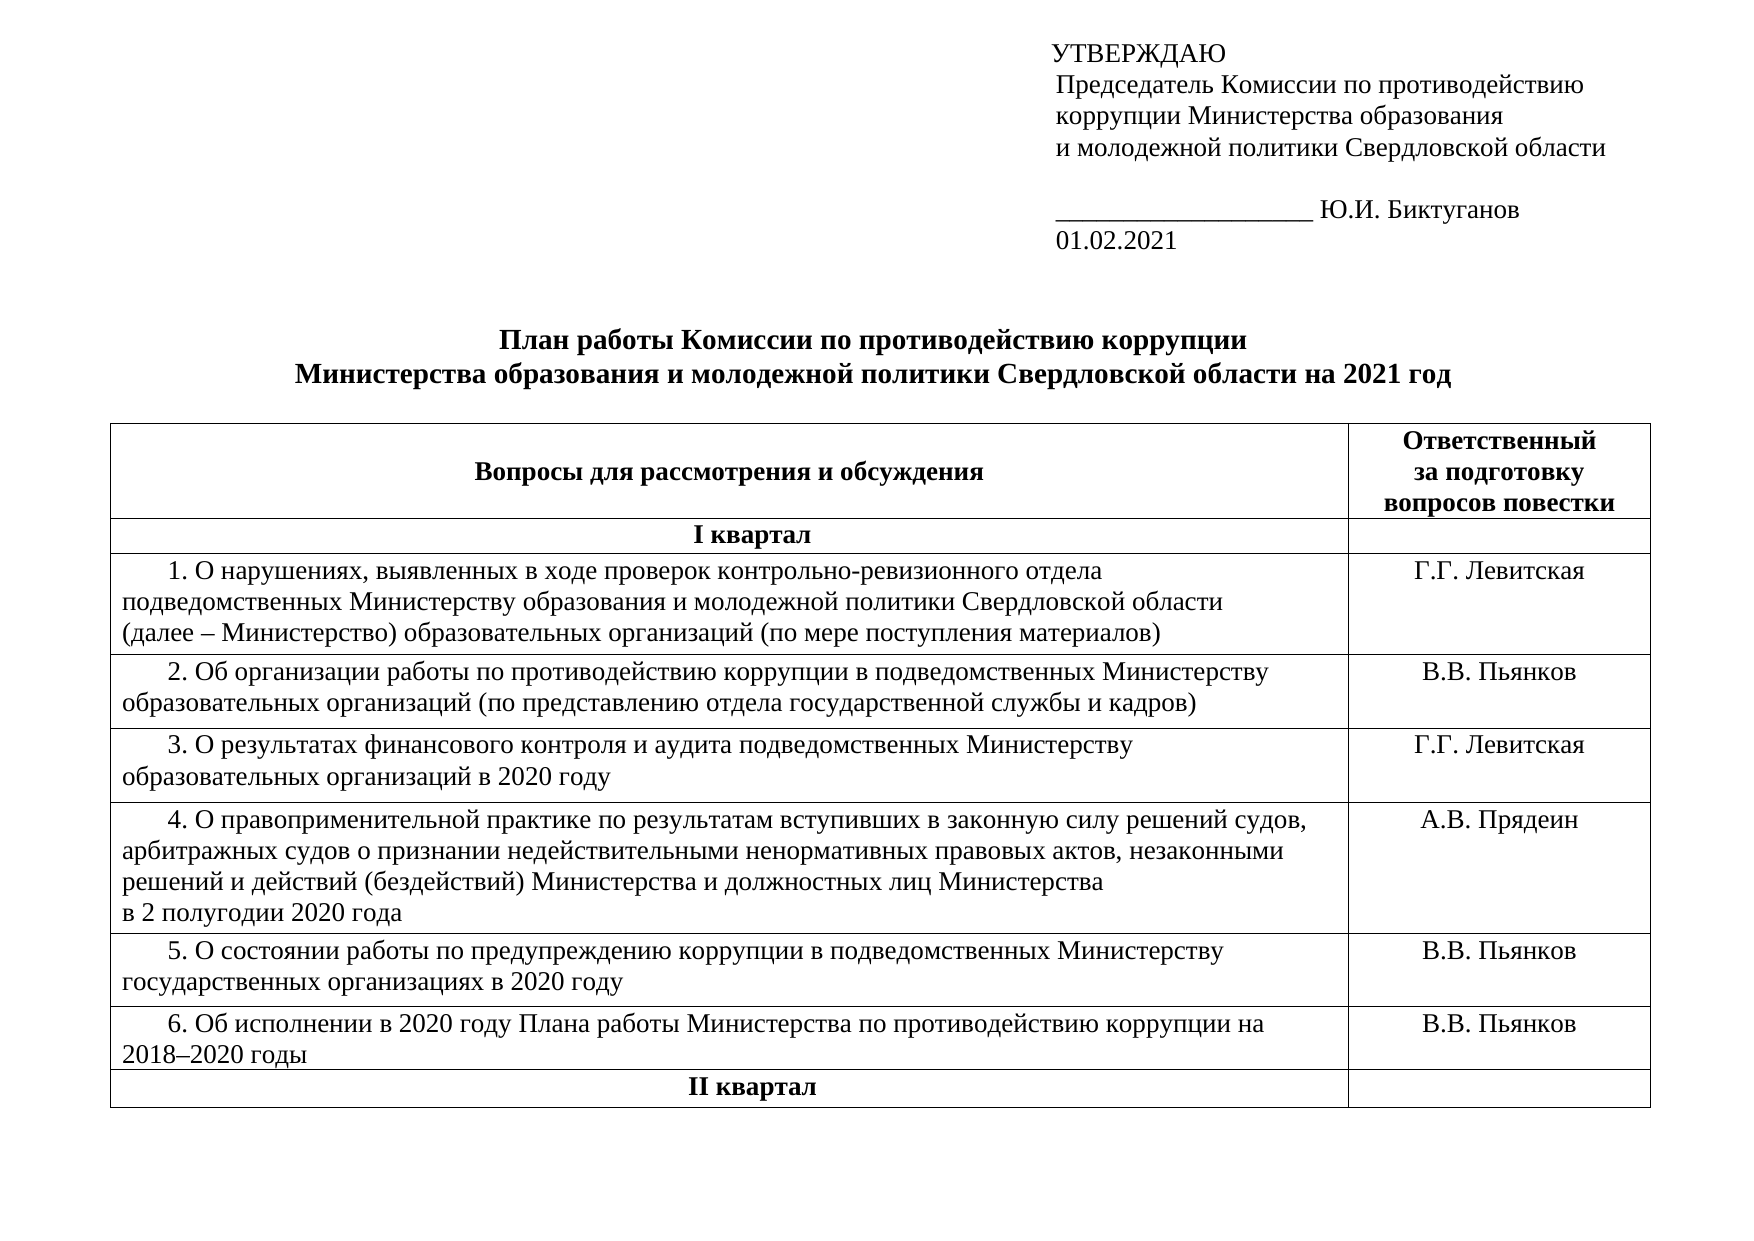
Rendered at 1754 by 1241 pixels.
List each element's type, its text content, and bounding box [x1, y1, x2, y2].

table_cell А.В. Прядеин [1349, 803, 1650, 933]
table_cell 6. Об исполнении в 2020 году Плана работы Министерства по противодействию коррупции на 2018–2020 годы [111, 1007, 1348, 1069]
table_cell В.В. Пьянков [1349, 934, 1650, 1006]
text План работы Комиссии по противодействию коррупции [88, 322, 1665, 356]
table_cell В.В. Пьянков [1349, 655, 1650, 727]
text 01.02.2021 [1056, 224, 1636, 255]
text Министерства образования и молодежной политики Свердловской области на 2021 год [88, 356, 1665, 389]
text УТВЕРЖДАЮ [118, 37, 1636, 68]
table_cell Г.Г. Левитская [1349, 729, 1650, 802]
table_header Вопросы для рассмотрения и обсуждения [111, 424, 1348, 517]
table_header Ответственный за подготовку вопросов повестки [1349, 424, 1650, 517]
text Председатель Комиссии по противодействию коррупции Министерства образования и молодежной политики Свердловской области [1056, 68, 1636, 162]
table_cell 1. О нарушениях, выявленных в ходе проверок контрольно-ревизионного отдела подведомственных Министерству образования и молодежной политики Свердловской области (далее – Министерство) образовательных организаций (по мере поступления материалов) [111, 554, 1348, 654]
table_cell Г.Г. Левитская [1349, 554, 1650, 654]
table_cell 4. О правоприменительной практике по результатам вступивших в законную силу решений судов, арбитражных судов о признании недействительными ненормативных правовых актов, незаконными решений и действий (бездействий) Министерства и должностных лиц Министерства в 2 полугодии 2020 года [111, 803, 1348, 933]
text ___________________ Ю.И. Биктуганов [1056, 193, 1636, 224]
table_cell 2. Об организации работы по противодействию коррупции в подведомственных Министерству образовательных организаций (по представлению отдела государственной службы и кадров) [111, 655, 1348, 727]
table_cell 5. О состоянии работы по предупреждению коррупции в подведомственных Министерству государственных организациях в 2020 году [111, 934, 1348, 1006]
table_cell [1349, 1070, 1650, 1107]
table_cell [1349, 519, 1650, 553]
table_cell I квартал [111, 519, 1348, 553]
table_cell В.В. Пьянков [1349, 1007, 1650, 1069]
table_cell 3. О результатах финансового контроля и аудита подведомственных Министерству образовательных организаций в 2020 году [111, 729, 1348, 802]
table_cell II квартал [111, 1070, 1348, 1107]
